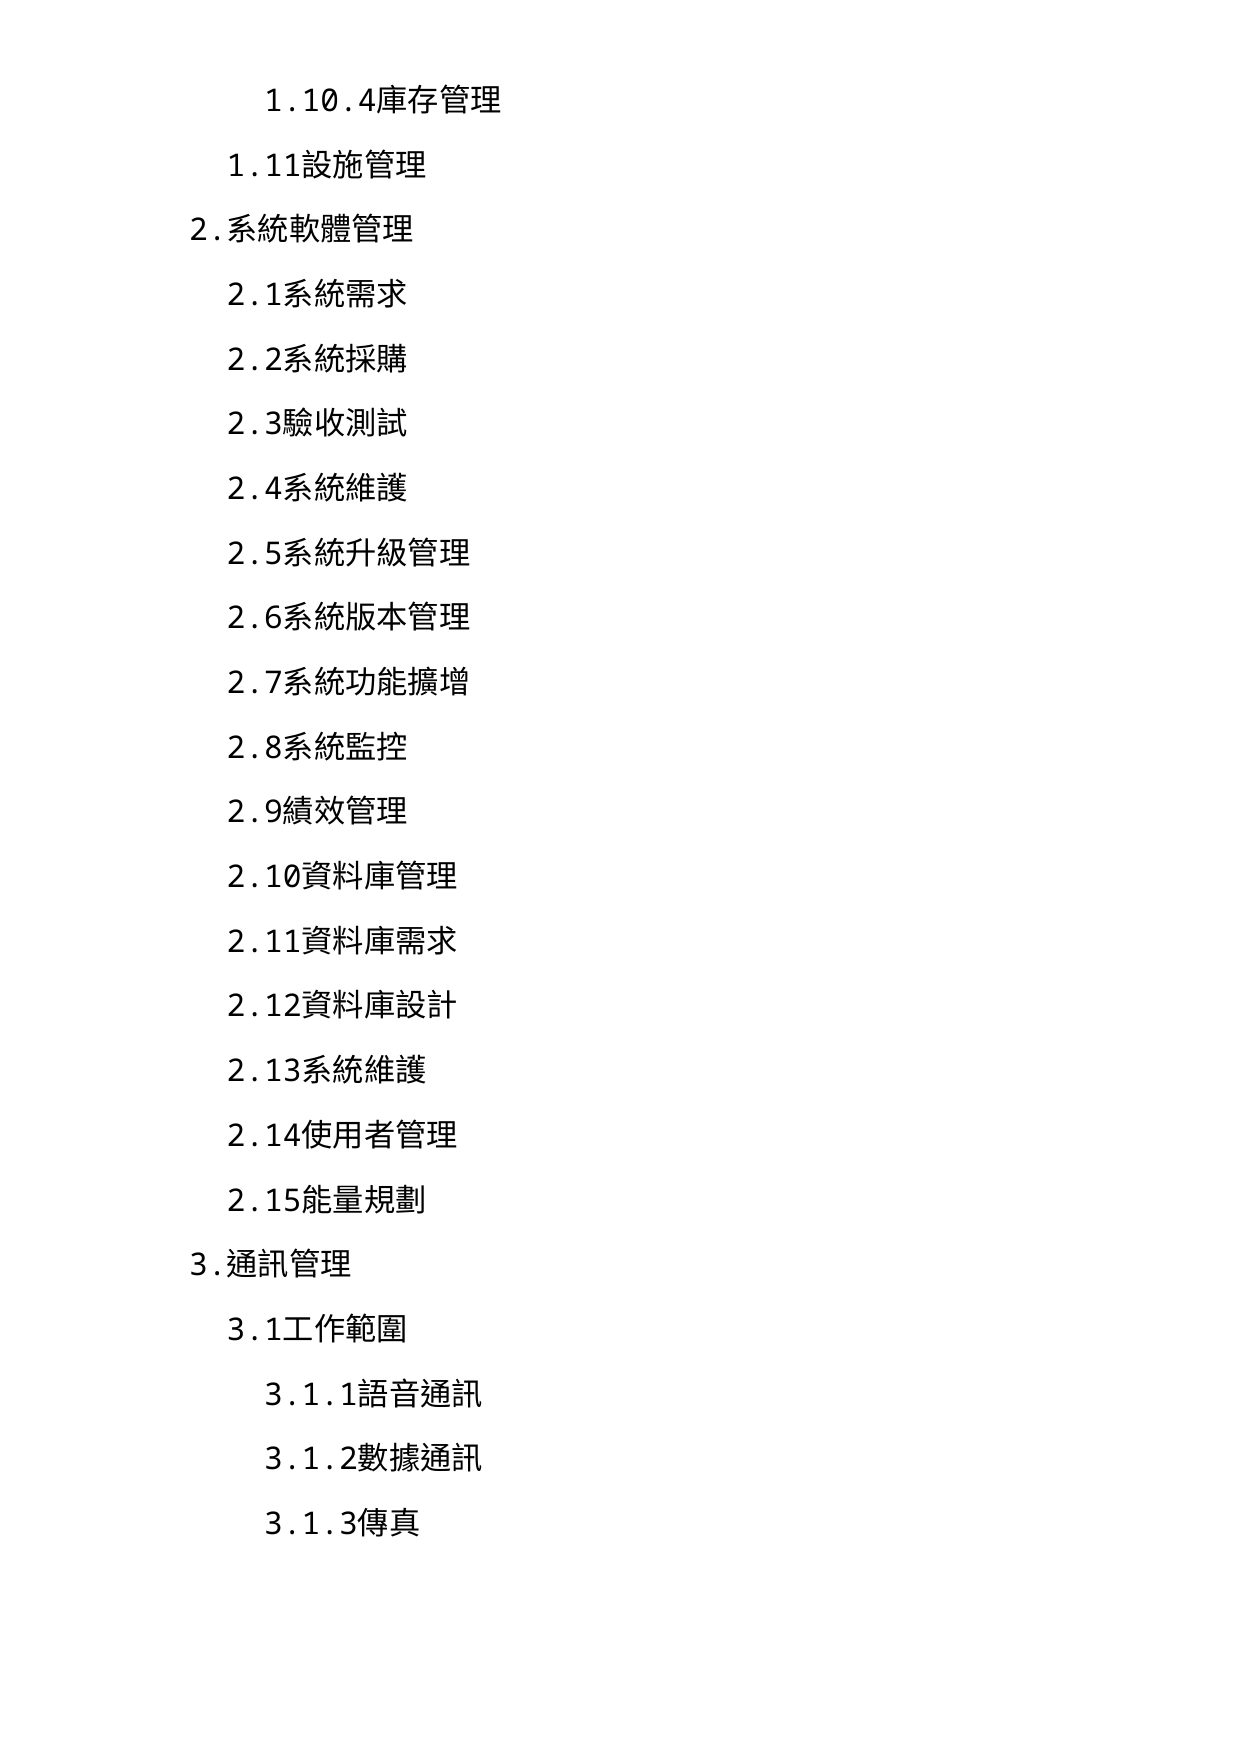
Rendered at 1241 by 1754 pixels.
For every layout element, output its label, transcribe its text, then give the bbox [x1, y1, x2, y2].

list 系統功能擴增 [167, 657, 1110, 703]
list 工作範圍 [167, 1304, 1110, 1349]
list 語音通訊 [205, 1369, 1110, 1414]
list 系統需求 [167, 269, 1110, 314]
list 驗收測試 [167, 398, 1110, 444]
list 使用者管理 [167, 1110, 1110, 1155]
list 數據通訊 [205, 1433, 1110, 1479]
list 系統維護 [167, 1045, 1110, 1091]
list 資料庫設計 [167, 981, 1110, 1026]
list 通訊管理 [130, 1239, 1110, 1285]
list 系統軟體管理 [130, 204, 1110, 250]
list 資料庫管理 [167, 851, 1110, 897]
list 系統升級管理 [167, 528, 1110, 573]
list 能量規劃 [167, 1175, 1110, 1220]
list 績效管理 [167, 787, 1110, 832]
list 系統維護 [167, 463, 1110, 508]
list 系統版本管理 [167, 592, 1110, 638]
list 系統監控 [167, 722, 1110, 767]
list 傳真 [205, 1498, 1110, 1543]
list 系統採購 [167, 334, 1110, 379]
list 資料庫需求 [167, 916, 1110, 961]
list 設施管理 [167, 140, 1110, 185]
list 庫存管理 [205, 75, 1110, 120]
